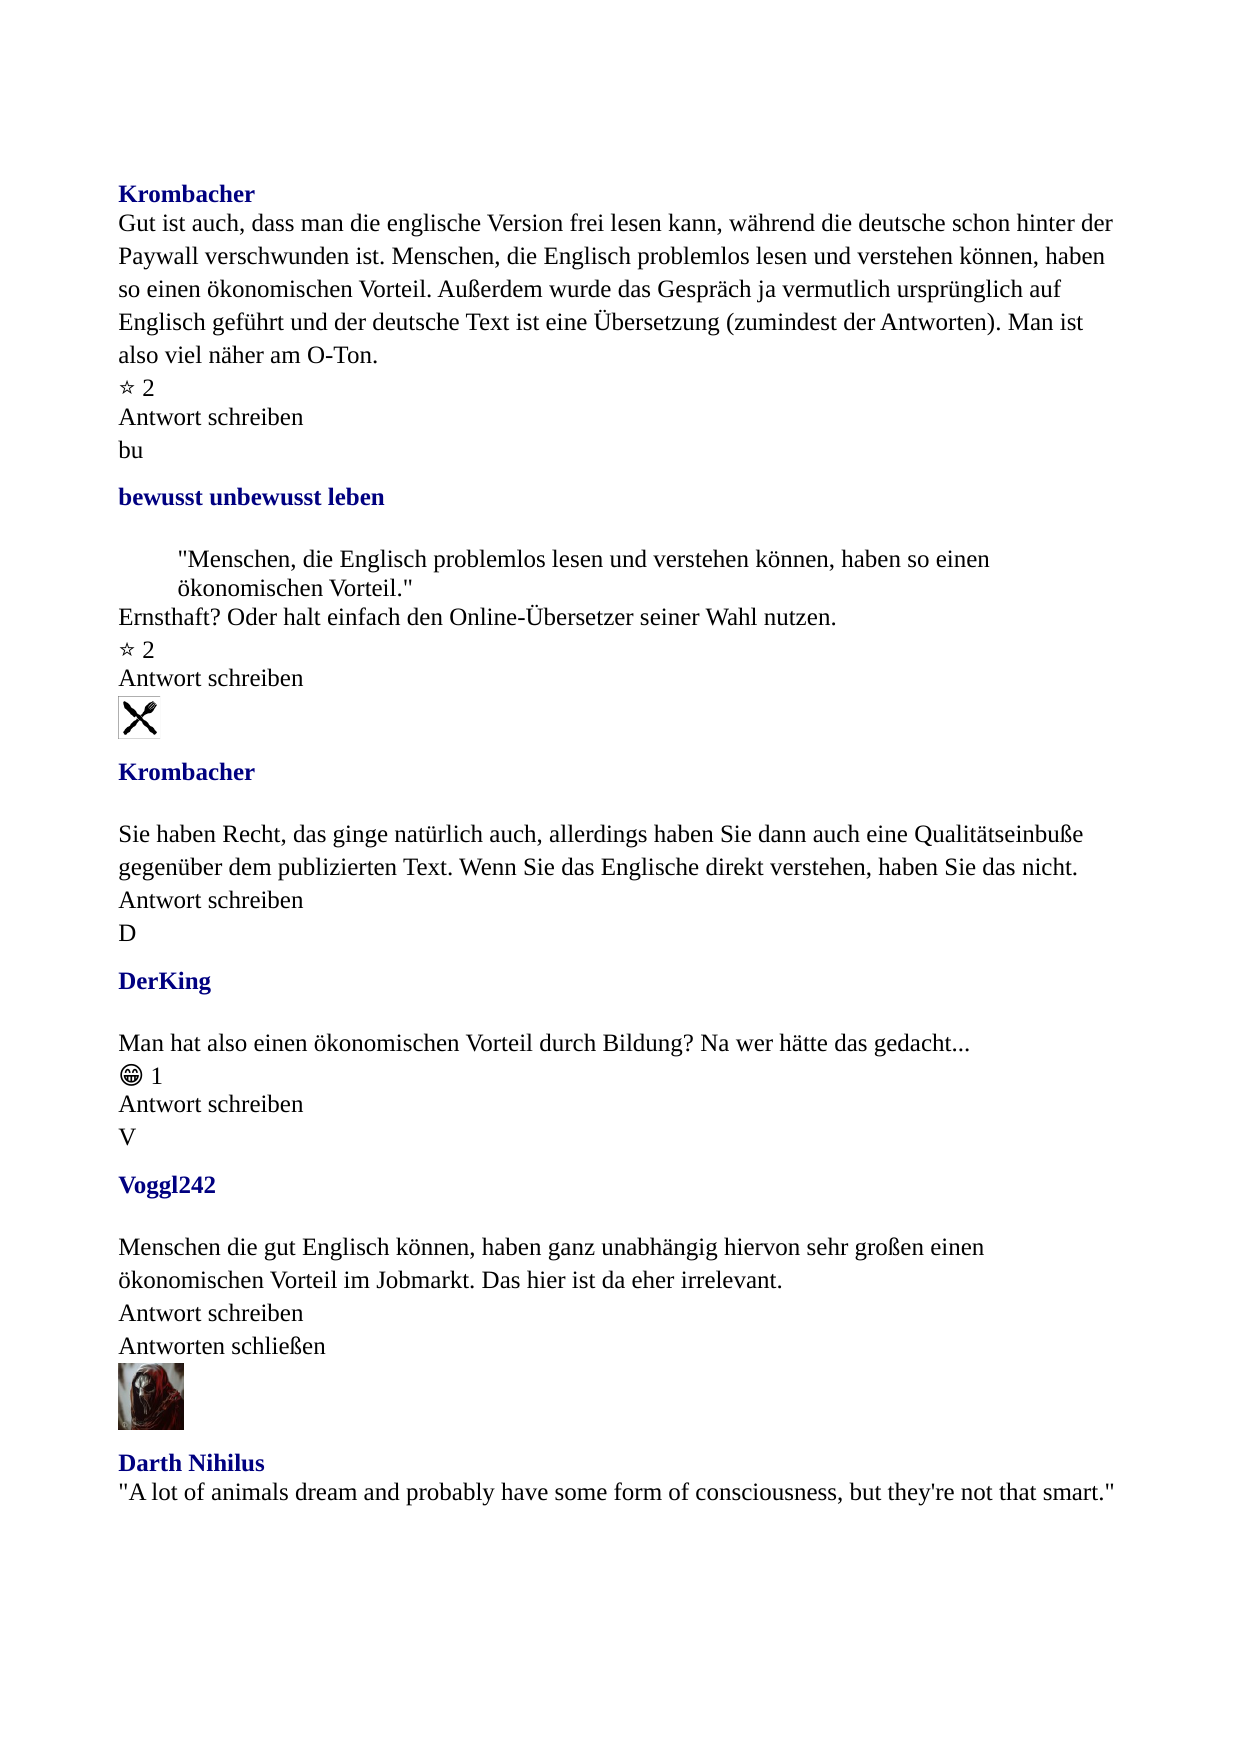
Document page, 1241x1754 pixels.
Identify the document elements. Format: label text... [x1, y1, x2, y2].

text ⭐️ 2 [118, 373, 1122, 402]
text Sie haben Recht, das ginge natürlich auch, allerdings haben Sie dann auch eine Qualitätseinbuße gegenüber dem publizierten Text. Wenn Sie das Englische direkt verstehen, haben Sie das nicht. [118, 819, 1122, 881]
text Menschen die gut Englisch können, haben ganz unabhängig hiervon sehr großen einen ökonomischen Vorteil im Jobmarkt. Das hier ist da eher irrelevant. [118, 1232, 1122, 1294]
text "Menschen, die Englisch problemlos lesen und verstehen können, haben so einen ökonomischen Vorteil." [177, 544, 1063, 602]
subtitle Krombacher [118, 179, 1122, 208]
text "A lot of animals dream and probably have some form of consciousness, but they're not that smart." [118, 1477, 1122, 1506]
text D [118, 918, 1122, 947]
text Antwort schreiben [118, 402, 1122, 431]
text Gut ist auch, dass man die englische Version frei lesen kann, während die deutsche schon hinter der Paywall verschwunden ist. Menschen, die Englisch problemlos lesen und verstehen können, haben so einen ökonomischen Vorteil. Außerdem wurde das Gespräch ja vermutlich ursprünglich auf Englisch geführt und der deutsche Text ist eine Übersetzung (zumindest der Antworten). Man ist also viel näher am O-Ton. [118, 208, 1122, 369]
text V [118, 1122, 1122, 1151]
text Antwort schreiben [118, 885, 1122, 914]
text Man hat also einen ökonomischen Vorteil durch Bildung? Na wer hätte das gedacht... [118, 1028, 1122, 1056]
text 😁 1 [118, 1061, 1122, 1089]
subtitle DerKing [118, 966, 1122, 995]
text Antwort schreiben [118, 1298, 1122, 1327]
text Antwort schreiben [118, 1089, 1122, 1118]
picture [118, 696, 161, 739]
text Antworten schließen [118, 1331, 1122, 1360]
text ⭐️ 2 [118, 635, 1122, 663]
text Antwort schreiben [118, 663, 1122, 692]
text bu [118, 435, 1122, 463]
subtitle Voggl242 [118, 1170, 1122, 1199]
subtitle Darth Nihilus [118, 1448, 1122, 1477]
subtitle Krombacher [118, 757, 1122, 786]
text Ernsthaft? Oder halt einfach den Online-Übersetzer seiner Wahl nutzen. [118, 602, 1122, 630]
picture [118, 1363, 184, 1430]
subtitle bewusst unbewusst leben [118, 482, 1122, 511]
